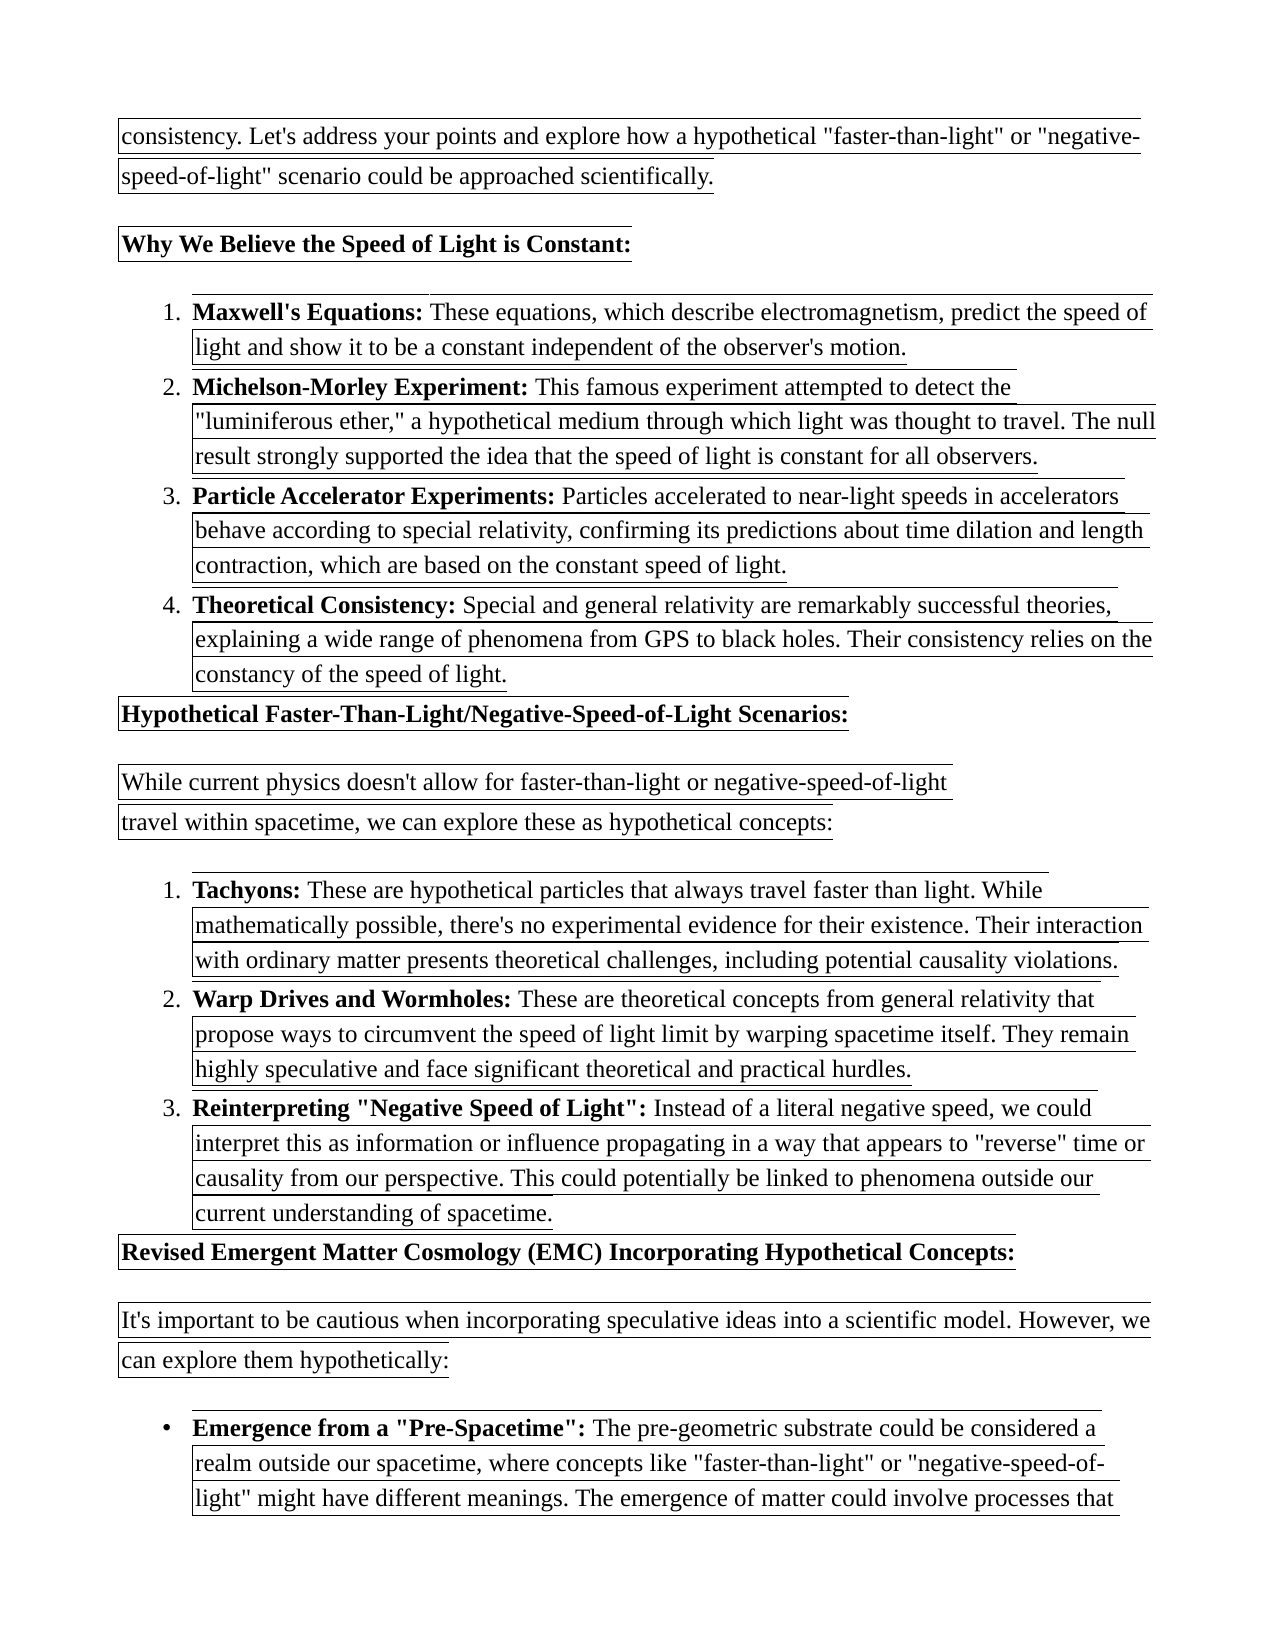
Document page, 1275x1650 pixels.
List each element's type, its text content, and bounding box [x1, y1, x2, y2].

list Emergence from a "Pre-Spacetime": The pre-geometric substrate could be considered a realm outside our spacetime, where concepts like "faster-than-light" or "negative-speed-of-light" might have different meanings. The emergence of matter could involve processes that [162, 1410, 1157, 1515]
list Michelson-Morley Experiment: This famous experiment attempted to detect the "luminiferous ether," a hypothetical medium through which light was thought to travel. The null result strongly supported the idea that the speed of light is constant for all observers. [162, 369, 1157, 473]
list Maxwell's Equations: These equations, which describe electromagnetism, predict the speed of light and show it to be a constant independent of the observer's motion. [162, 294, 1157, 364]
text Why We Believe the Speed of Light is Constant: [119, 226, 1157, 261]
text consistency. Let's address your points and explore how a hypothetical "faster-than-light" or "negative-speed-of-light" scenario could be approached scientifically. [118, 118, 1157, 193]
list Reinterpreting "Negative Speed of Light": Instead of a literal negative speed, we could interpret this as information or influence propagating in a way that appears to "reverse" time or causality from our perspective. This could potentially be linked to phenomena outside our current understanding of spacetime. [162, 1090, 1157, 1229]
list Tachyons: These are hypothetical particles that always travel faster than light. While mathematically possible, there's no experimental evidence for their existence. Their interaction with ordinary matter presents theoretical challenges, including potential causality violations. [162, 872, 1157, 976]
list Particle Accelerator Experiments: Particles accelerated to near-light speeds in accelerators behave according to special relativity, confirming its predictions about time dilation and length contraction, which are based on the constant speed of light. [162, 478, 1157, 582]
list Warp Drives and Wormholes: These are theoretical concepts from general relativity that propose ways to circumvent the speed of light limit by warping spacetime itself. They remain highly speculative and face significant theoretical and practical hurdles. [162, 981, 1157, 1086]
text Revised Emergent Matter Cosmology (EMC) Incorporating Hypothetical Concepts: [119, 1234, 1157, 1269]
list Theoretical Consistency: Special and general relativity are remarkably successful theories, explaining a wide range of phenomena from GPS to black holes. Their consistency relies on the constancy of the speed of light. [162, 587, 1157, 691]
text It's important to be cautious when incorporating speculative ideas into a scientific model. However, we can explore them hypothetically: [118, 1302, 1157, 1377]
text While current physics doesn't allow for faster-than-light or negative-speed-of-light travel within spacetime, we can explore these as hypothetical concepts: [118, 764, 1157, 839]
text Hypothetical Faster-Than-Light/Negative-Speed-of-Light Scenarios: [119, 696, 1157, 731]
